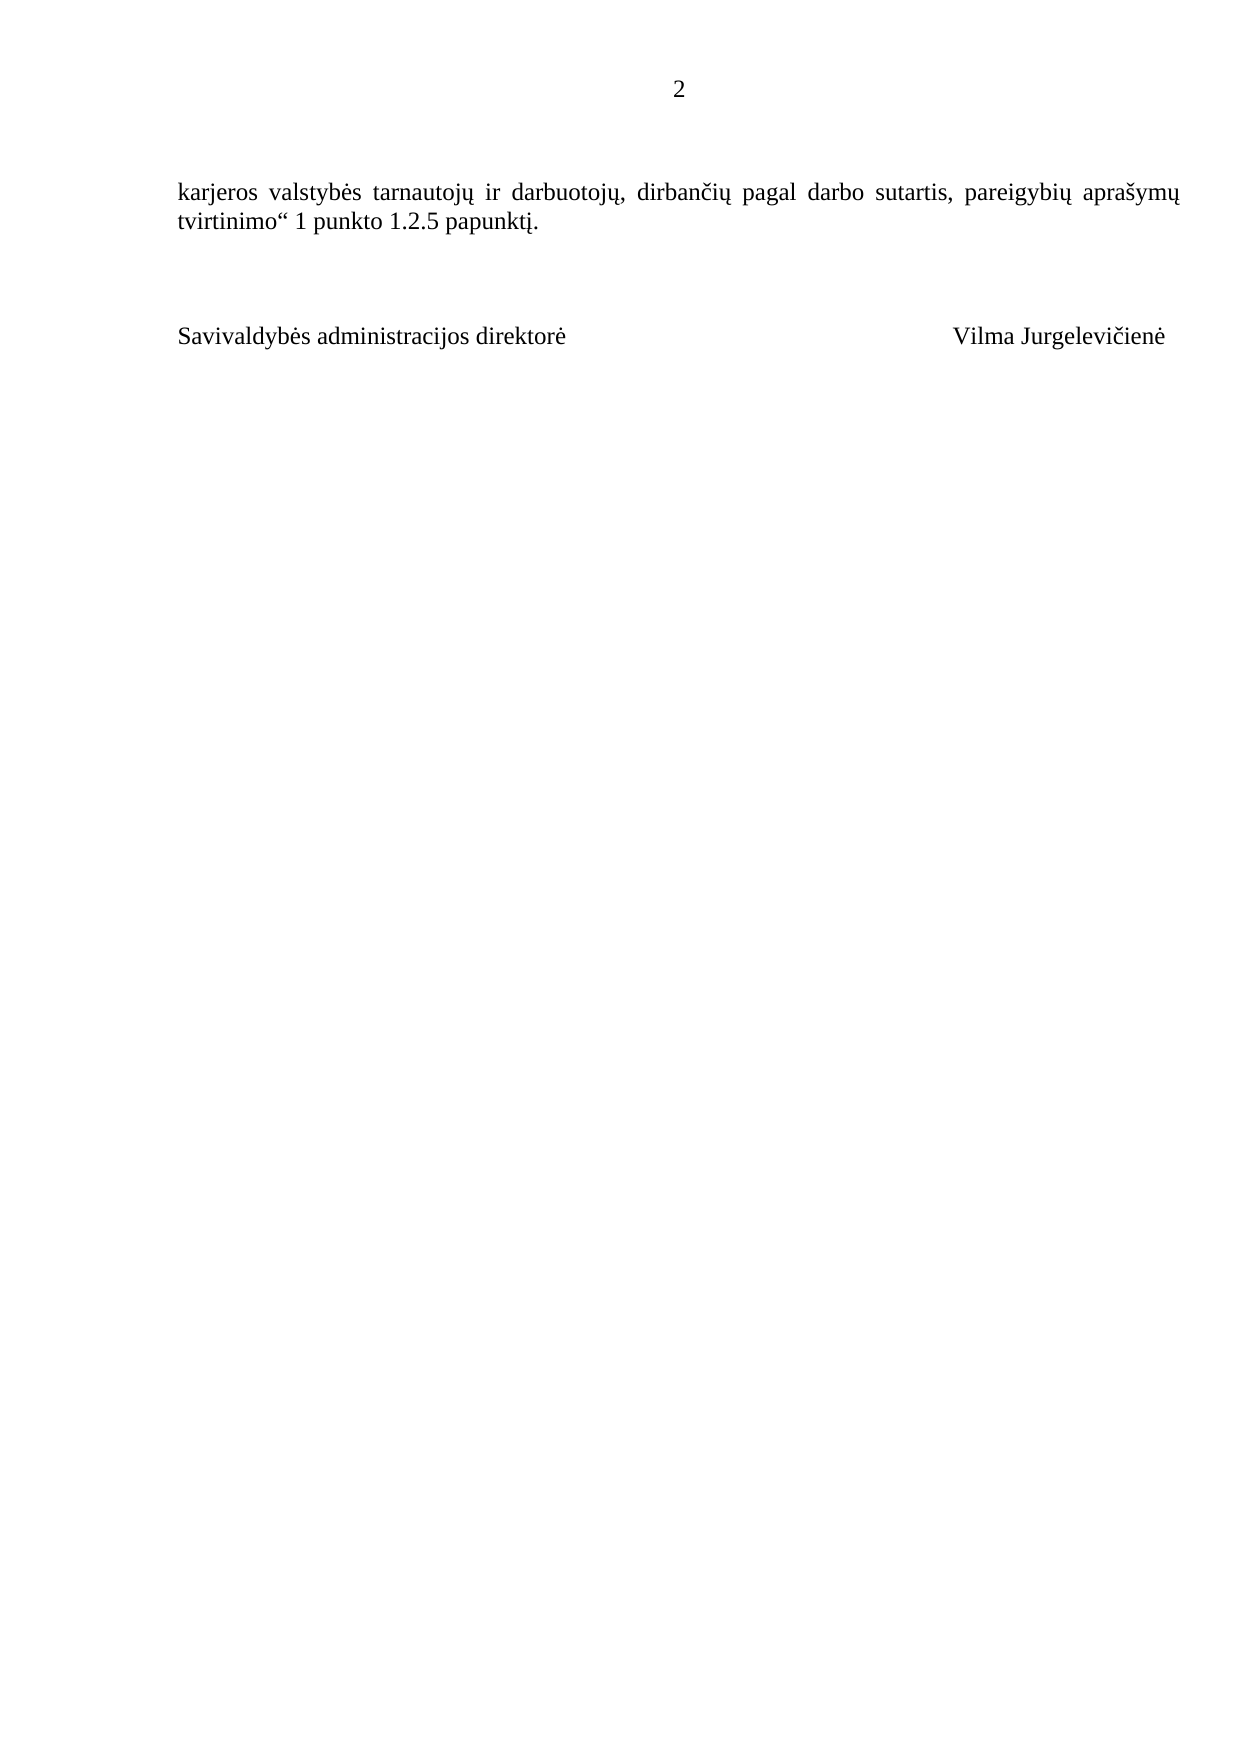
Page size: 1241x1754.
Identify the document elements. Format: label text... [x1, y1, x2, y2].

text Savivaldybės administracijos direktorė Vilma Jurgelevičienė [177, 321, 1211, 350]
text karjeros valstybės tarnautojų ir darbuotojų, dirbančių pagal darbo sutartis, pareigybių aprašymų tvirtinimo“ 1 punkto 1.2.5 papunktį. [177, 177, 1181, 235]
